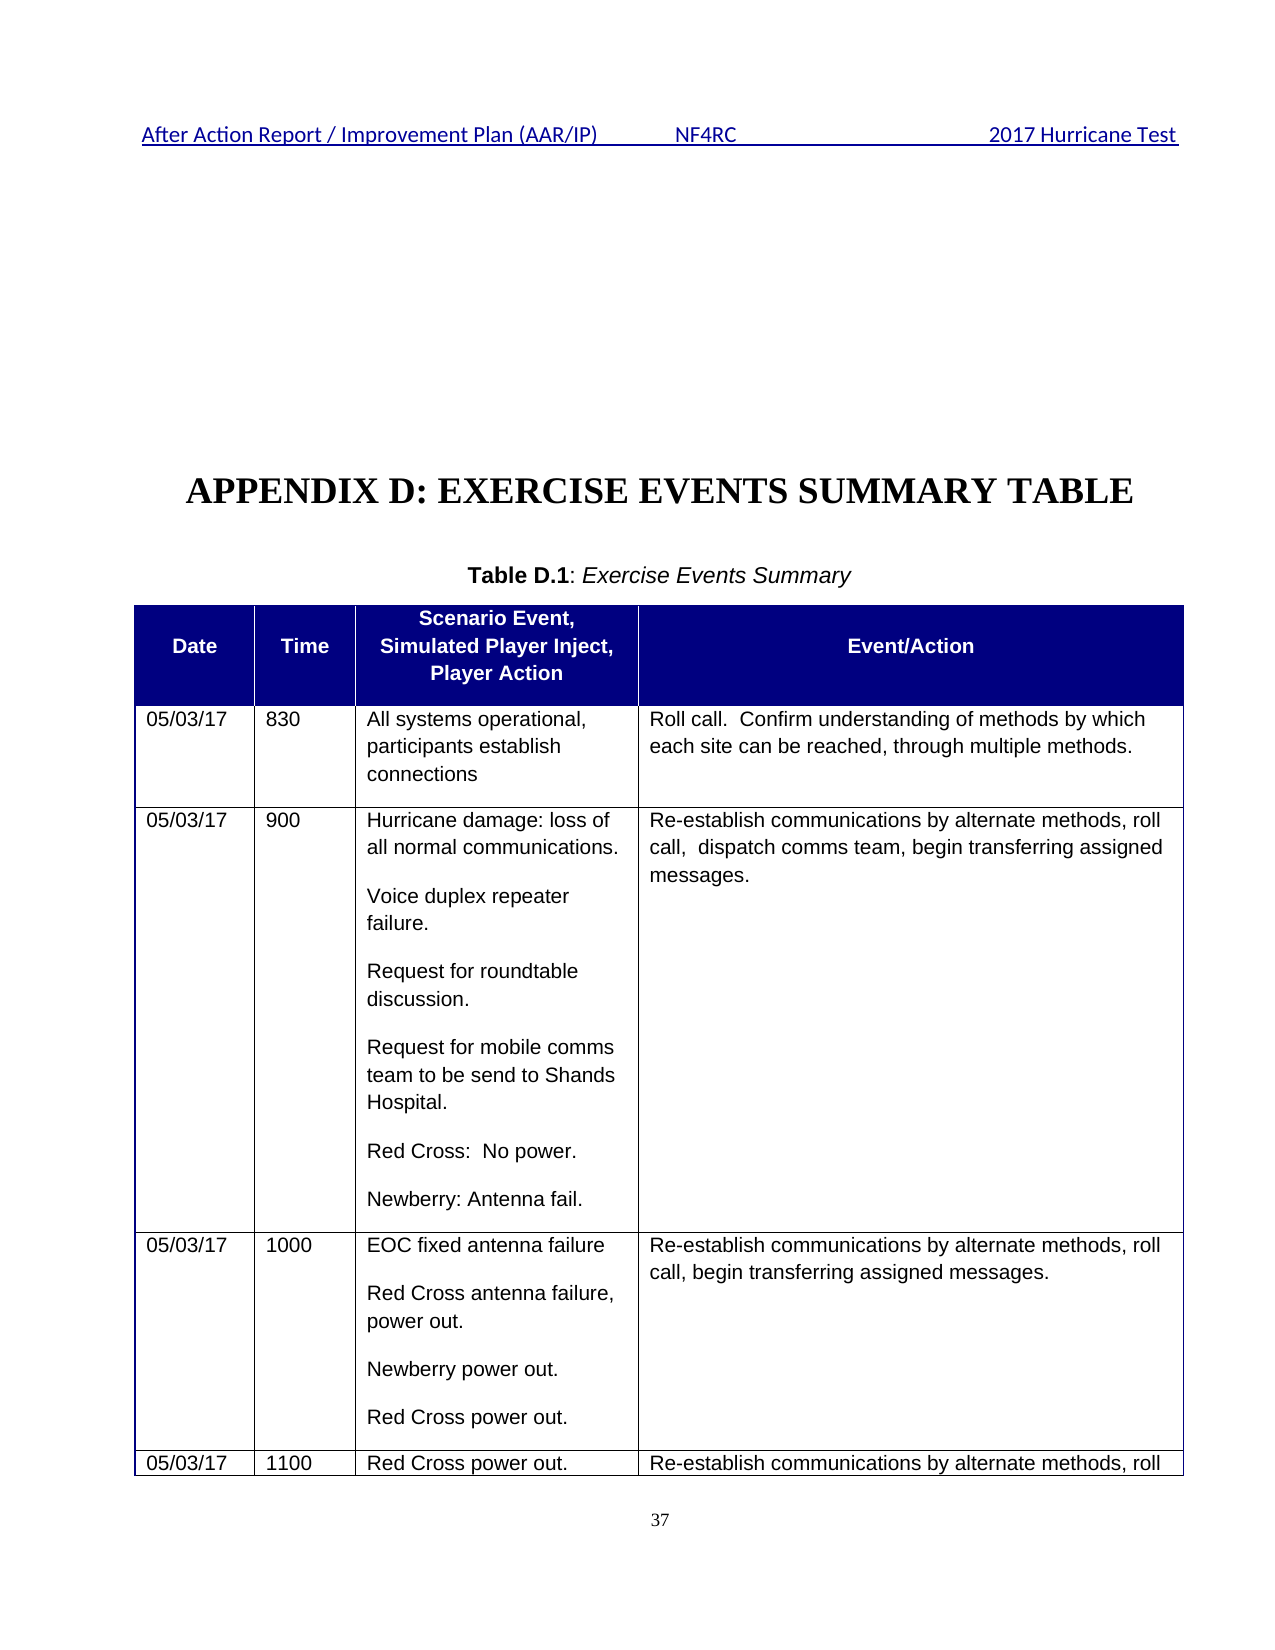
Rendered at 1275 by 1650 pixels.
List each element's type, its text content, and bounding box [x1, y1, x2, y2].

table_cell Roll call. Confirm understanding of methods by which each site can be reached, through multiple methods. [639, 707, 1183, 807]
title Appendix D: Exercise Events Summary Table [135, 468, 1185, 511]
table_cell EOC fixed antenna failure Red Cross antenna failure, power out. Newberry power out. Red Cross power out. [356, 1233, 638, 1450]
table_cell 05/03/17 [136, 1233, 254, 1450]
table_cell 1000 [255, 1233, 355, 1450]
text Table D.1: Exercise Events Summary [135, 562, 1185, 588]
table_header Event/Action [639, 606, 1183, 706]
table_cell 05/03/17 [136, 707, 254, 807]
table_cell Hurricane damage: loss of all normal communications. Voice duplex repeater failure. Request for roundtable discussion. Request for mobile comms team to be send to Shands Hospital. Red Cross: No power. Newberry: Antenna fail. [356, 808, 638, 1232]
table_cell All systems operational, participants establish connections [356, 707, 638, 807]
table_header Date [136, 606, 254, 706]
table_header Time [255, 606, 355, 706]
table_cell Re-establish communications by alternate methods, roll [639, 1451, 1183, 1475]
table_cell 05/03/17 [136, 1451, 254, 1475]
table_cell 830 [255, 707, 355, 807]
table_cell 05/03/17 [136, 808, 254, 1232]
table_cell Red Cross power out. [356, 1451, 638, 1475]
table_cell 1100 [255, 1451, 355, 1475]
table_header Scenario Event, Simulated Player Inject, Player Action [356, 606, 638, 706]
table_cell Re-establish communications by alternate methods, roll call, dispatch comms team, begin transferring assigned messages. [639, 808, 1183, 1232]
table_cell 900 [255, 808, 355, 1232]
table_cell Re-establish communications by alternate methods, roll call, begin transferring assigned messages. [639, 1233, 1183, 1450]
